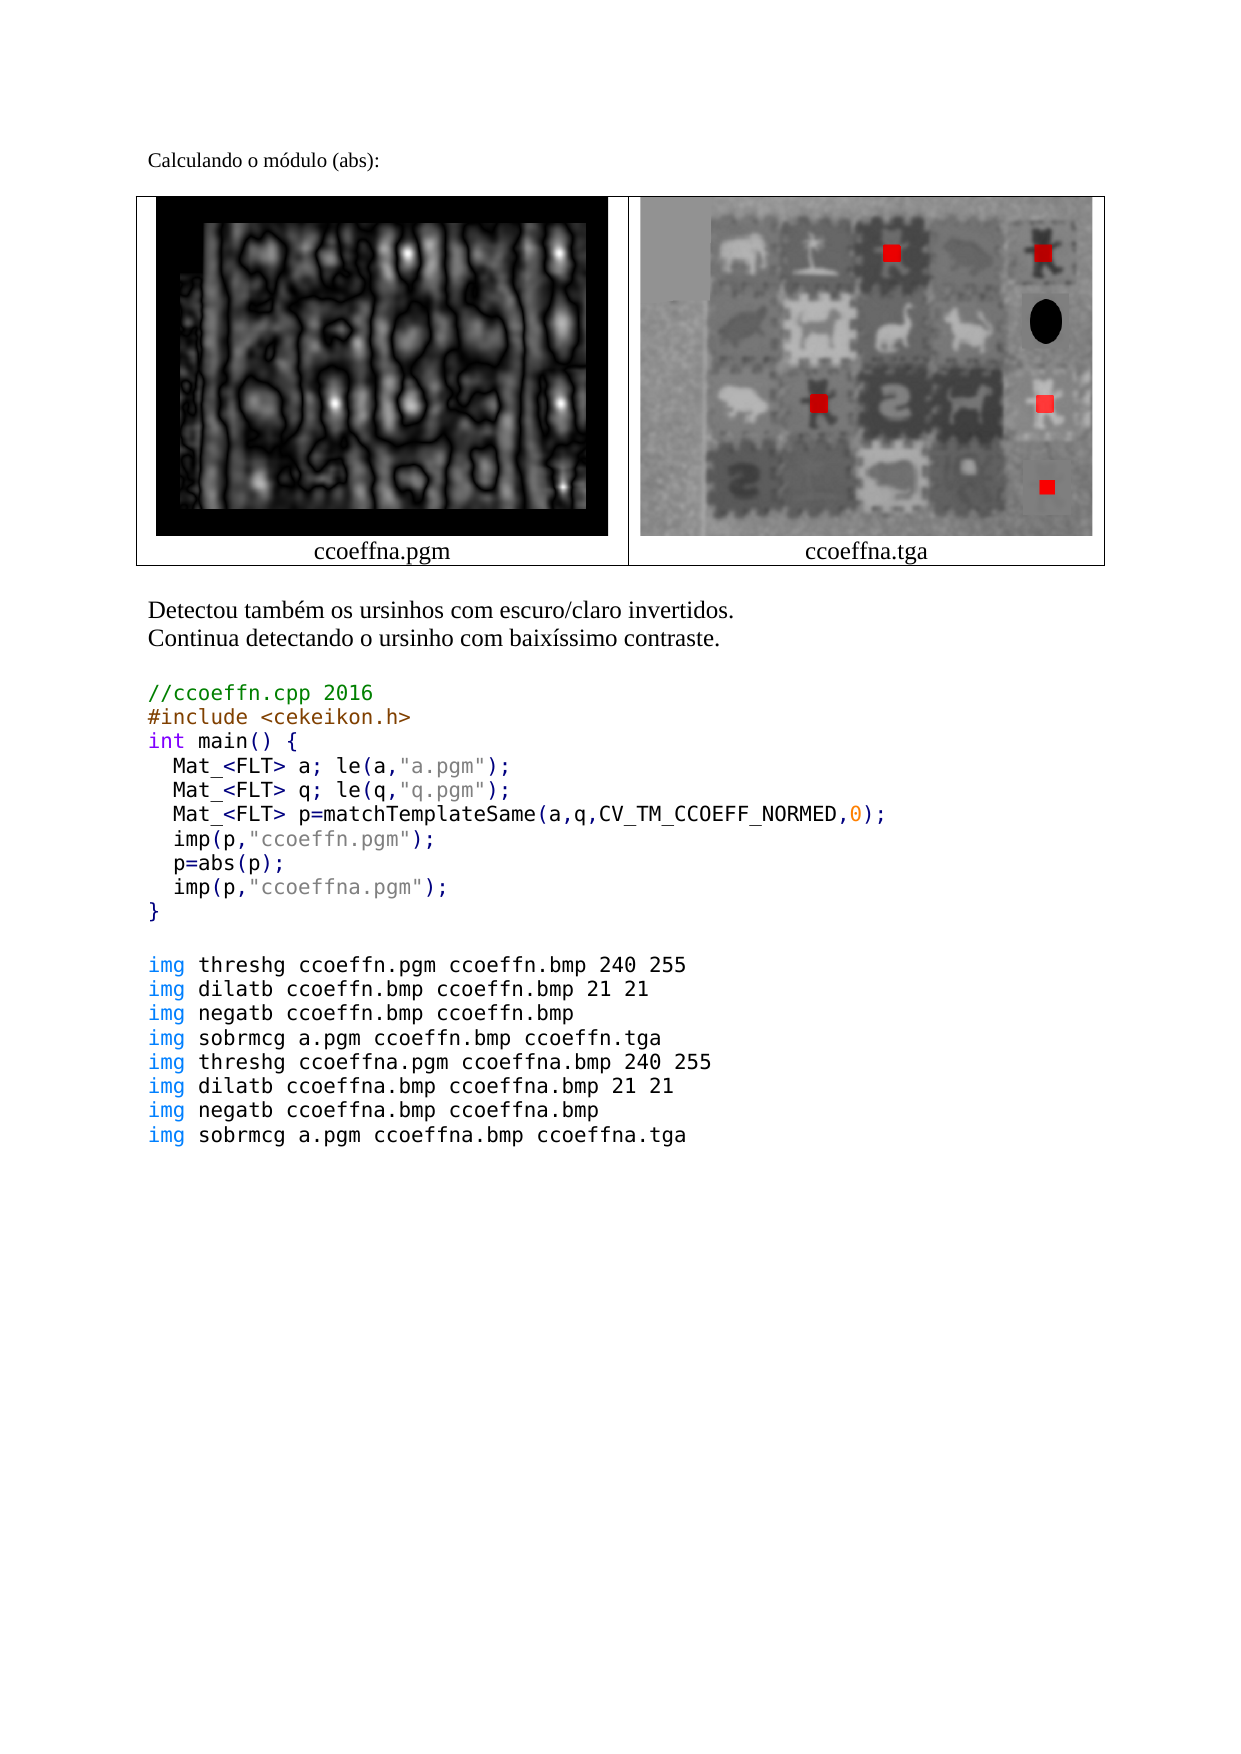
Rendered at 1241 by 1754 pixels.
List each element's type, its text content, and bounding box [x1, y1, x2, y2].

text img negatb ccoeffna.bmp ccoeffna.bmp [148, 1098, 1092, 1123]
text img sobrmcg a.pgm ccoeffna.bmp ccoeffna.tga [148, 1123, 1092, 1147]
text Mat_<FLT> p=matchTemplateSame(a,q,CV_TM_CCOEFF_NORMED,0); [148, 802, 1092, 827]
text Calculando o módulo (abs): [148, 148, 1092, 172]
text p=abs(p); [148, 851, 1092, 875]
text int main() { [148, 729, 1092, 754]
text Detectou também os ursinhos com escuro/claro invertidos. [148, 595, 1092, 623]
text } [148, 899, 1092, 924]
table_header ccoeffna.tga [629, 197, 1104, 565]
text img dilatb ccoeffna.bmp ccoeffna.bmp 21 21 [148, 1074, 1092, 1098]
text #include <cekeikon.h> [148, 705, 1092, 729]
text img dilatb ccoeffn.bmp ccoeffn.bmp 21 21 [148, 977, 1092, 1001]
text Mat_<FLT> q; le(q,"q.pgm"); [148, 778, 1092, 802]
text img threshg ccoeffna.pgm ccoeffna.bmp 240 255 [148, 1050, 1092, 1074]
text imp(p,"ccoeffn.pgm"); [148, 827, 1092, 851]
text Continua detectando o ursinho com baixíssimo contraste. [148, 623, 1092, 652]
text img sobrmcg a.pgm ccoeffn.bmp ccoeffn.tga [148, 1026, 1092, 1050]
text img negatb ccoeffn.bmp ccoeffn.bmp [148, 1001, 1092, 1026]
table_header ccoeffna.pgm [137, 197, 628, 565]
text Mat_<FLT> a; le(a,"a.pgm"); [148, 754, 1092, 778]
text img threshg ccoeffn.pgm ccoeffn.bmp 240 255 [148, 953, 1092, 977]
text imp(p,"ccoeffna.pgm"); [148, 875, 1092, 899]
text //ccoeffn.cpp 2016 [148, 681, 1092, 705]
